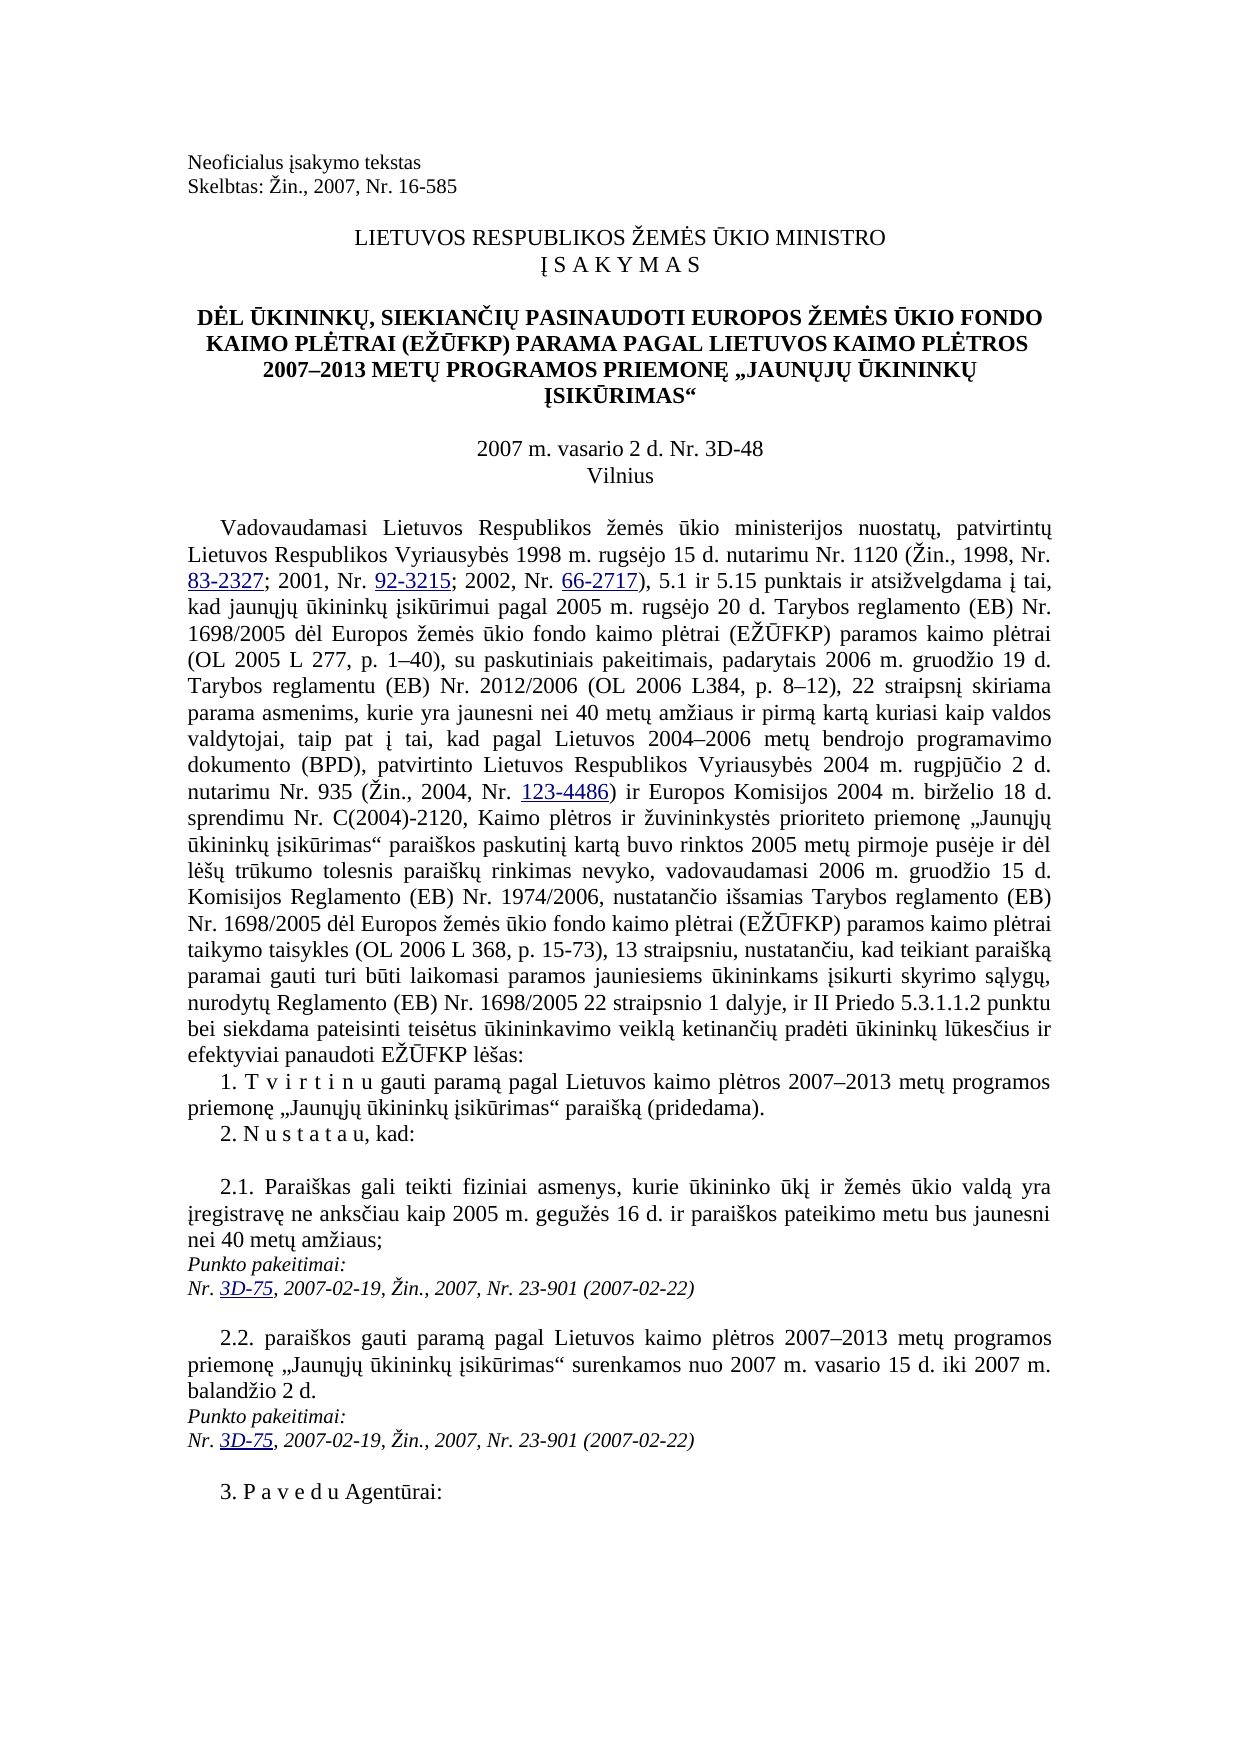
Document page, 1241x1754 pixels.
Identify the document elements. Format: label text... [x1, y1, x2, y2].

text Vilnius [187, 462, 1053, 488]
text Neoficialus įsakymo tekstas [187, 150, 1053, 174]
text Punkto pakeitimai: [187, 1403, 1053, 1428]
text Nr. 3D-75, 2007-02-19, Žin., 2007, Nr. 23-901 (2007-02-22) [187, 1428, 1053, 1452]
text LIETUVOS RESPUBLIKOS ŽEMĖS ŪKIO MINISTRO [187, 224, 1053, 251]
text Nr. 3D-75, 2007-02-19, Žin., 2007, Nr. 23-901 (2007-02-22) [187, 1276, 1053, 1300]
text 2.2. paraiškos gauti paramą pagal Lietuvos kaimo plėtros 2007–2013 metų programos priemonę „Jaunųjų ūkininkų įsikūrimas“ surenkamos nuo 2007 m. vasario 15 d. iki 2007 m. balandžio 2 d. [187, 1324, 1053, 1403]
text Į S A K Y M A S [187, 251, 1053, 277]
text 1. T v i r t i n u gauti paramą pagal Lietuvos kaimo plėtros 2007–2013 metų programos priemonę „Jaunųjų ūkininkų įsikūrimas“ paraišką (pridedama). [187, 1068, 1053, 1121]
text 3. P a v e d u Agentūrai: [187, 1478, 1053, 1504]
text Punkto pakeitimai: [187, 1252, 1053, 1276]
text 2.1. Paraiškas gali teikti fiziniai asmenys, kurie ūkininko ūkį ir žemės ūkio valdą yra įregistravę ne anksčiau kaip 2005 m. gegužės 16 d. ir paraiškos pateikimo metu bus jaunesni nei 40 metų amžiaus; [187, 1173, 1053, 1252]
text 2. N u s t a t a u, kad: [187, 1121, 1053, 1147]
text Skelbtas: Žin., 2007, Nr. 16-585 [187, 174, 1053, 198]
text Vadovaudamasi Lietuvos Respublikos žemės ūkio ministerijos nuostatų, patvirtintų Lietuvos Respublikos Vyriausybės 1998 m. rugsėjo 15 d. nutarimu Nr. 1120 (Žin., 1998, Nr. 83-2327; 2001, Nr. 92-3215; 2002, Nr. 66-2717), 5.1 ir 5.15 punktais ir atsižvelgdama į tai, kad jaunųjų ūkininkų įsikūrimui pagal 2005 m. rugsėjo 20 d. Tarybos reglamento (EB) Nr. 1698/2005 dėl Europos žemės ūkio fondo kaimo plėtrai (EŽŪFKP) paramos kaimo plėtrai (OL 2005 L 277, p. 1–40), su paskutiniais pakeitimais, padarytais 2006 m. gruodžio 19 d. Tarybos reglamentu (EB) Nr. 2012/2006 (OL 2006 L384, p. 8–12), 22 straipsnį skiriama parama asmenims, kurie yra jaunesni nei 40 metų amžiaus ir pirmą kartą kuriasi kaip valdos valdytojai, taip pat į tai, kad pagal Lietuvos 2004–2006 metų bendrojo programavimo dokumento (BPD), patvirtinto Lietuvos Respublikos Vyriausybės 2004 m. rugpjūčio 2 d. nutarimu Nr. 935 (Žin., 2004, Nr. 123-4486) ir Europos Komisijos 2004 m. birželio 18 d. sprendimu Nr. C(2004)-2120, Kaimo plėtros ir žuvininkystės prioriteto priemonę „Jaunųjų ūkininkų įsikūrimas“ paraiškos paskutinį kartą buvo rinktos 2005 metų pirmoje pusėje ir dėl lėšų trūkumo tolesnis paraiškų rinkimas nevyko, vadovaudamasi 2006 m. gruodžio 15 d. Komisijos Reglamento (EB) Nr. 1974/2006, nustatančio išsamias Tarybos reglamento (EB) Nr. 1698/2005 dėl Europos žemės ūkio fondo kaimo plėtrai (EŽŪFKP) paramos kaimo plėtrai taikymo taisykles (OL 2006 L 368, p. 15-73), 13 straipsniu, nustatančiu, kad teikiant paraišką paramai gauti turi būti laikomasi paramos jauniesiems ūkininkams įsikurti skyrimo sąlygų, nurodytų Reglamento (EB) Nr. 1698/2005 22 straipsnio 1 dalyje, ir II Priedo 5.3.1.1.2 punktu bei siekdama pateisinti teisėtus ūkininkavimo veiklą ketinančių pradėti ūkininkų lūkesčius ir efektyviai panaudoti EŽŪFKP lėšas: [187, 514, 1053, 1068]
text DĖL ŪKININKŲ, SIEKIANČIŲ PASINAUDOTI EUROPOS ŽEMĖS ŪKIO FONDO KAIMO PLĖTRAI (EŽŪFKP) PARAMA PAGAL LIETUVOS KAIMO PLĖTROS 2007–2013 METŲ PROGRAMOS PRIEMONĘ „JAUNŲJŲ ŪKININKŲ ĮSIKŪRIMAS“ [187, 303, 1053, 409]
text 2007 m. vasario 2 d. Nr. 3D-48 [187, 435, 1053, 462]
